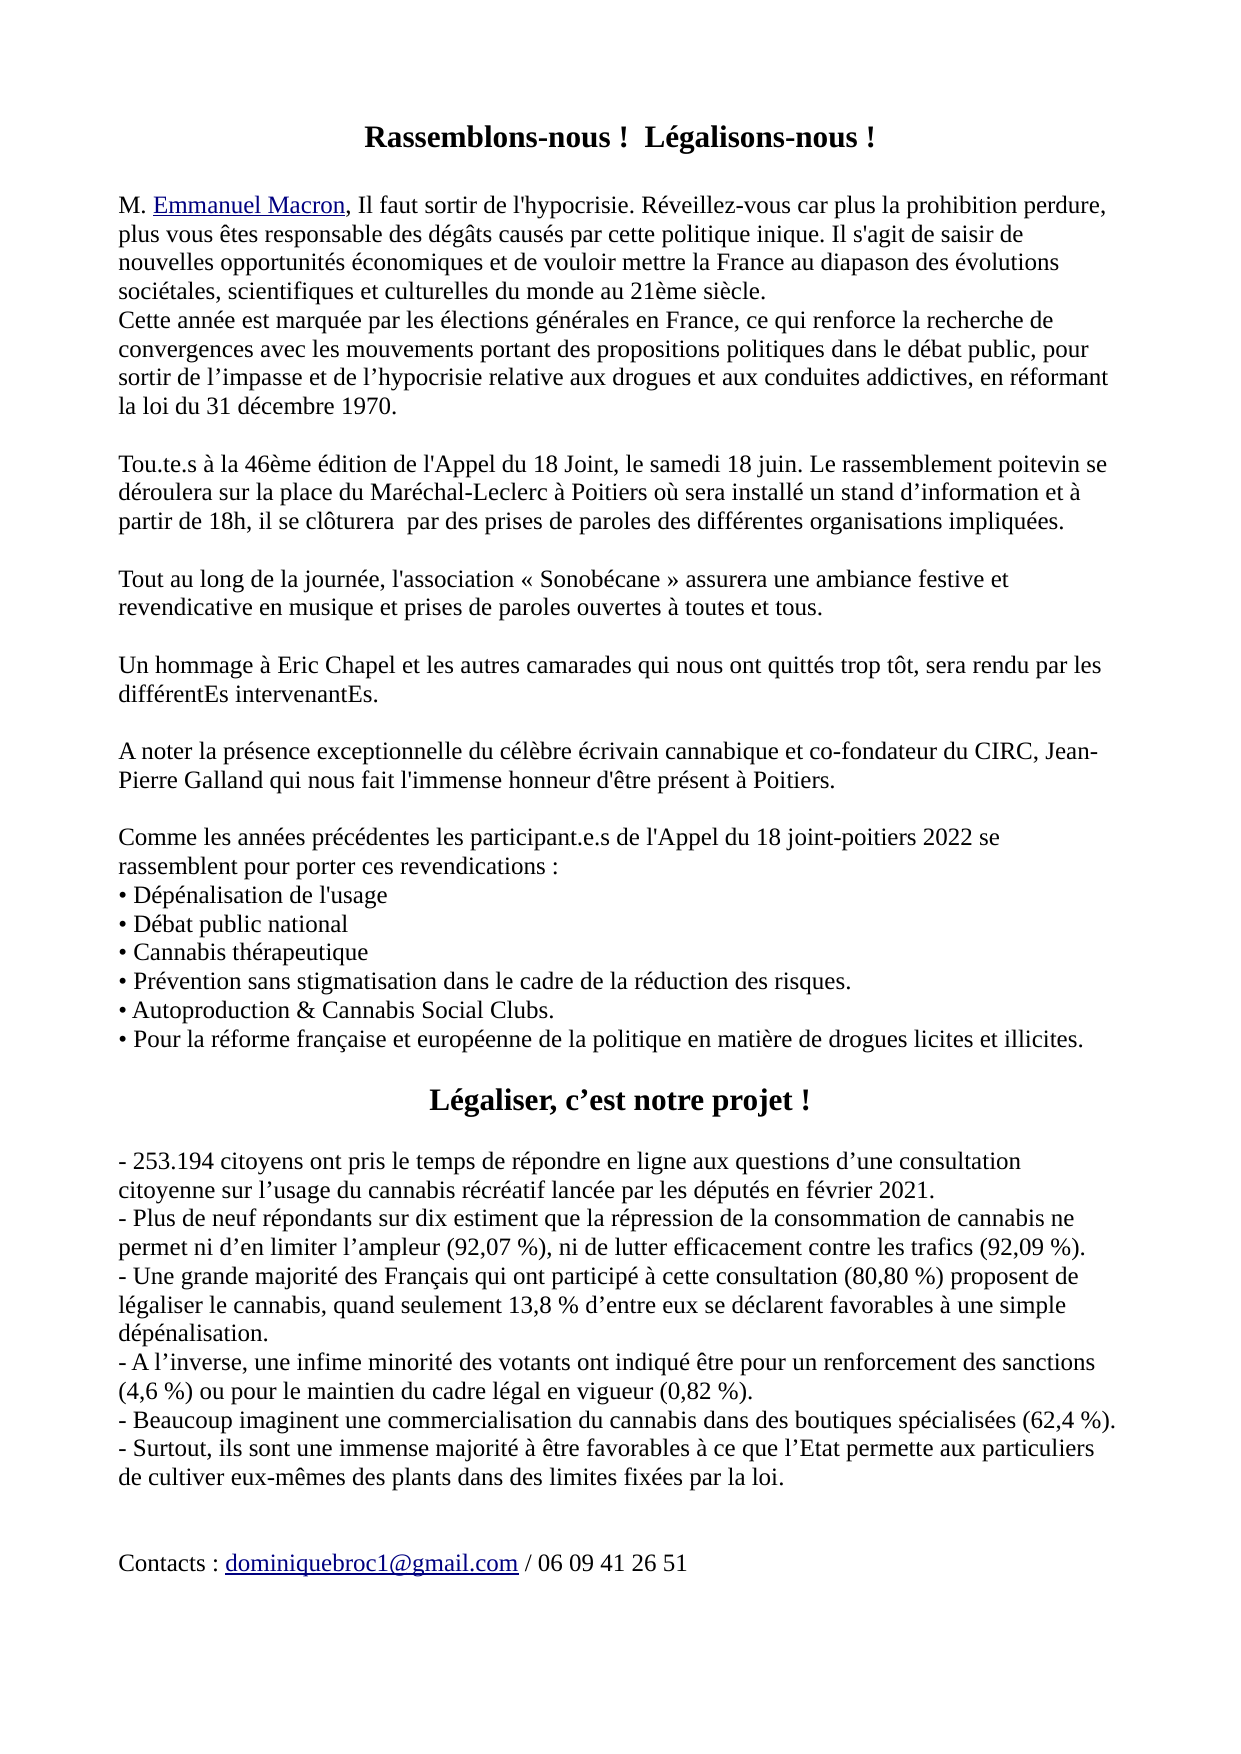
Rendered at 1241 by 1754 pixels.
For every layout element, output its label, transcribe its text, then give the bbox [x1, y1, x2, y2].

text Légaliser, c’est notre projet ! [118, 1081, 1122, 1117]
text • Dépénalisation de l'usage [118, 880, 1122, 909]
text Tout au long de la journée, l'association « Sonobécane » assurera une ambiance festive et revendicative en musique et prises de paroles ouvertes à toutes et tous. Un hommage à Eric Chapel et les autres camarades qui nous ont quittés trop tôt, sera rendu par les différentEs intervenantEs. [118, 564, 1122, 736]
text • Débat public national [118, 909, 1122, 937]
text • Cannabis thérapeutique [118, 937, 1122, 966]
text - Beaucoup imaginent une commercialisation du cannabis dans des boutiques spécialisées (62,4 %). [118, 1405, 1122, 1433]
text • Autoproduction & Cannabis Social Clubs. [118, 995, 1122, 1024]
text Cette année est marquée par les élections générales en France, ce qui renforce la recherche de convergences avec les mouvements portant des propositions politiques dans le débat public, pour sortir de l’impasse et de l’hypocrisie relative aux drogues et aux conduites addictives, en réformant la loi du 31 décembre 1970. [118, 305, 1122, 420]
text - A l’inverse, une infime minorité des votants ont indiqué être pour un renforcement des sanctions (4,6 %) ou pour le maintien du cadre légal en vigueur (0,82 %). [118, 1347, 1122, 1405]
text Comme les années précédentes les participant.e.s de l'Appel du 18 joint-poitiers 2022 se rassemblent pour porter ces revendications : [118, 794, 1122, 880]
text A noter la présence exceptionnelle du célèbre écrivain cannabique et co-fondateur du CIRC, Jean-Pierre Galland qui nous fait l'immense honneur d'être présent à Poitiers. [118, 736, 1122, 794]
text Contacts : dominiquebroc1@gmail.com / 06 09 41 26 51 [118, 1548, 1122, 1577]
text - Plus de neuf répondants sur dix estiment que la répression de la consommation de cannabis ne permet ni d’en limiter l’ampleur (92,07 %), ni de lutter efficacement contre les trafics (92,09 %). [118, 1203, 1122, 1261]
text • Prévention sans stigmatisation dans le cadre de la réduction des risques. [118, 966, 1122, 995]
text - Une grande majorité des Français qui ont participé à cette consultation (80,80 %) proposent de légaliser le cannabis, quand seulement 13,8 % d’entre eux se déclarent favorables à une simple dépénalisation. [118, 1261, 1122, 1347]
text M. Emmanuel Macron, Il faut sortir de l'hypocrisie. Réveillez-vous car plus la prohibition perdure, plus vous êtes responsable des dégâts causés par cette politique inique. Il s'agit de saisir de nouvelles opportunités économiques et de vouloir mettre la France au diapason des évolutions sociétales, scientifiques et culturelles du monde au 21ème siècle. [118, 190, 1122, 305]
text Rassemblons-nous ! Légalisons-nous ! [118, 118, 1122, 154]
text Tou.te.s à la 46ème édition de l'Appel du 18 Joint, le samedi 18 juin. Le rassemblement poitevin se déroulera sur la place du Maréchal-Leclerc à Poitiers où sera installé un stand d’information et à partir de 18h, il se clôturera par des prises de paroles des différentes organisations impliquées. [118, 449, 1122, 535]
text - Surtout, ils sont une immense majorité à être favorables à ce que l’Etat permette aux particuliers de cultiver eux-mêmes des plants dans des limites fixées par la loi. [118, 1433, 1122, 1491]
text - 253.194 citoyens ont pris le temps de répondre en ligne aux questions d’une consultation citoyenne sur l’usage du cannabis récréatif lancée par les députés en février 2021. [118, 1146, 1122, 1203]
text • Pour la réforme française et européenne de la politique en matière de drogues licites et illicites. [118, 1024, 1122, 1052]
